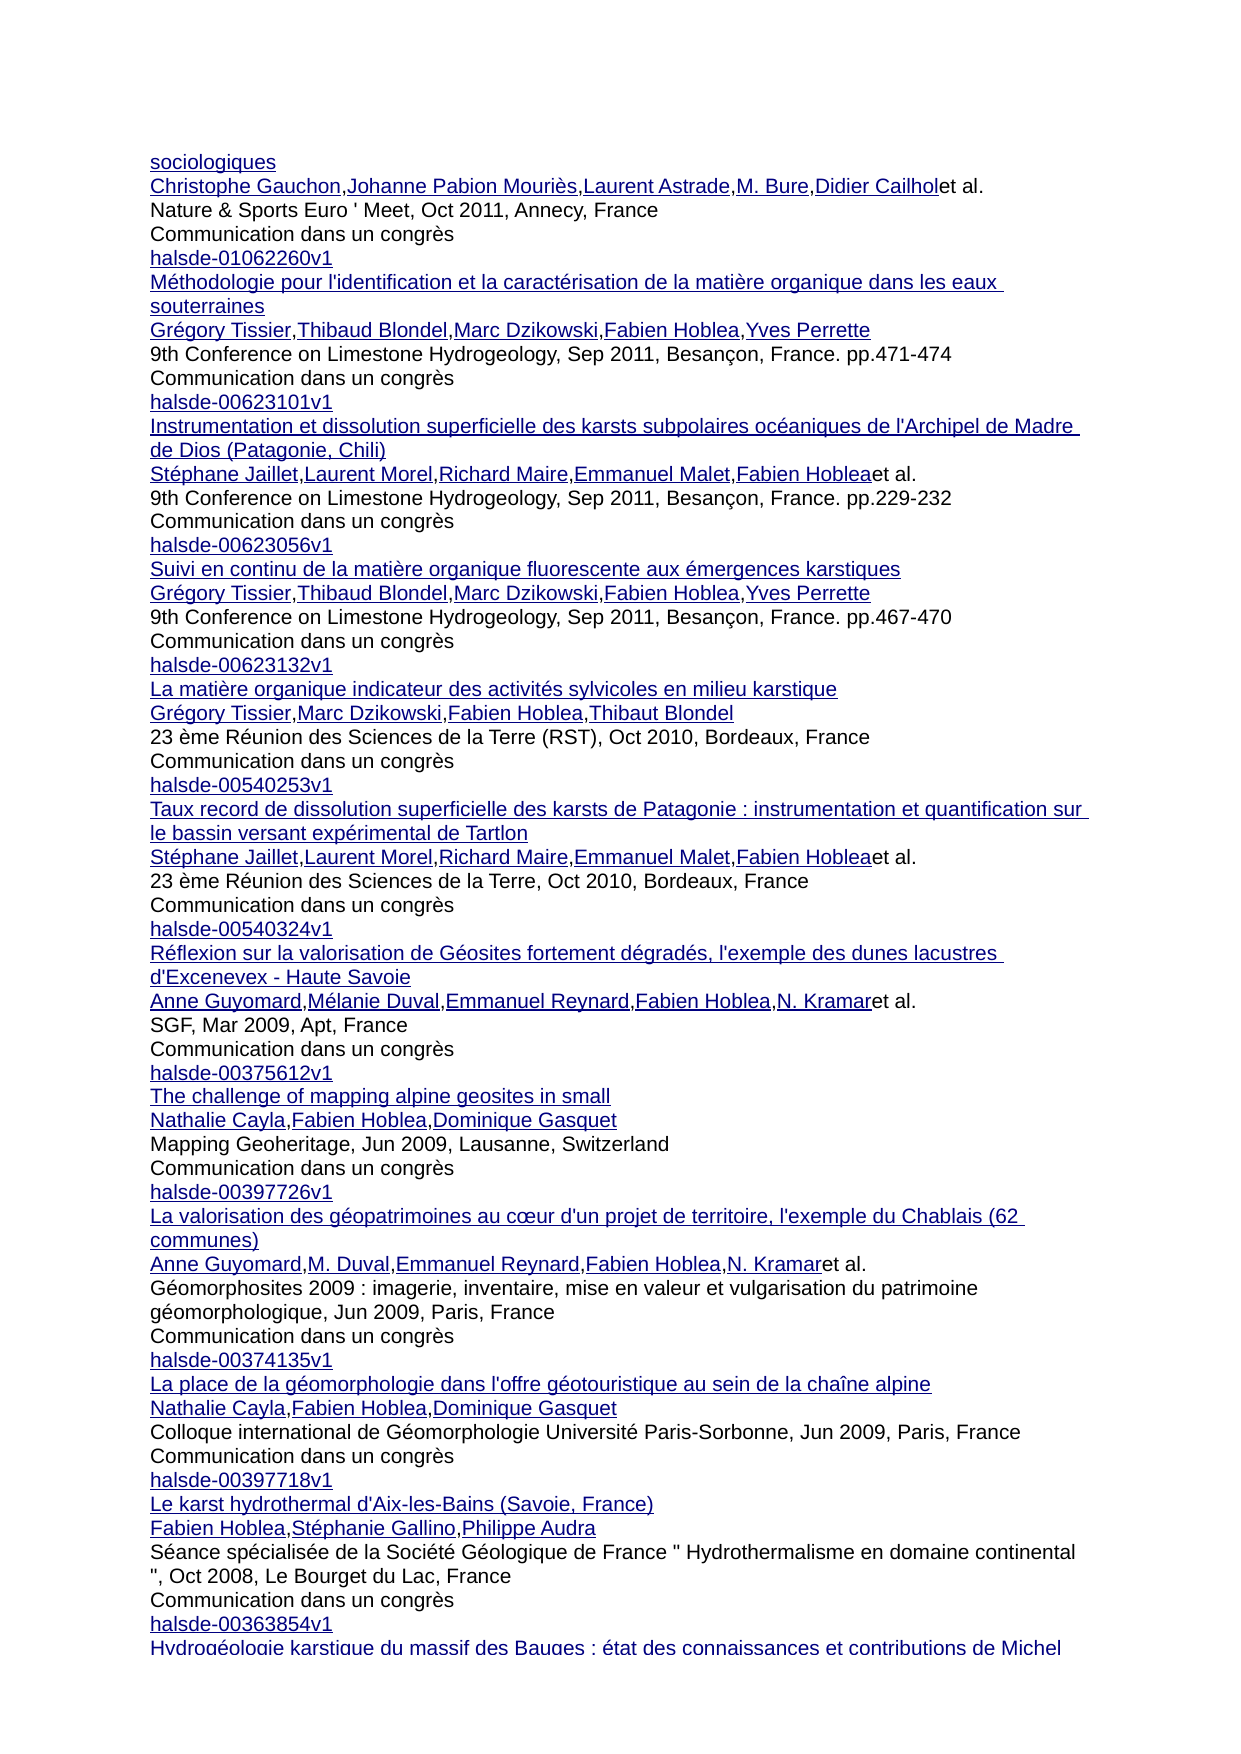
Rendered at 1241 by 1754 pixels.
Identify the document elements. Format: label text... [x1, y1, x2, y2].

table_cell Instrumentation et dissolution superficielle des karsts subpolaires océaniques de l'Archipel de Madre de Dios (Patagonie, Chili) Stéphane Jaillet,Laurent Morel,Richard Maire,Emmanuel Malet,Fabien Hobleaet al. 9th Conference on Limestone Hydrogeology, Sep 2011, Besançon, France. pp.229-232 Communication dans un congrès halsde-00623056v1 [150, 414, 1090, 557]
table_cell Le karst hydrothermal d'Aix-les-Bains (Savoie, France) Fabien Hoblea,Stéphanie Gallino,Philippe Audra Séance spécialisée de la Société Géologique de France " Hydrothermalisme en domaine continental ", Oct 2008, Le Bourget du Lac, France Communication dans un congrès halsde-00363854v1 [150, 1492, 1090, 1635]
table_cell La matière organique indicateur des activités sylvicoles en milieu karstique Grégory Tissier,Marc Dzikowski,Fabien Hoblea,Thibaut Blondel 23 ème Réunion des Sciences de la Terre (RST), Oct 2010, Bordeaux, France Communication dans un congrès halsde-00540253v1 [150, 677, 1090, 797]
table_cell Taux record de dissolution superficielle des karsts de Patagonie : instrumentation et quantification sur le bassin versant expérimental de Tartlon Stéphane Jaillet,Laurent Morel,Richard Maire,Emmanuel Malet,Fabien Hobleaet al. 23 ème Réunion des Sciences de la Terre, Oct 2010, Bordeaux, France Communication dans un congrès halsde-00540324v1 [150, 797, 1090, 941]
table_cell Méthodologie pour l'identification et la caractérisation de la matière organique dans les eaux souterraines Grégory Tissier,Thibaud Blondel,Marc Dzikowski,Fabien Hoblea,Yves Perrette 9th Conference on Limestone Hydrogeology, Sep 2011, Besançon, France. pp.471-474 Communication dans un congrès halsde-00623101v1 [150, 270, 1090, 413]
table_cell Suivi en continu de la matière organique fluorescente aux émergences karstiques Grégory Tissier,Thibaud Blondel,Marc Dzikowski,Fabien Hoblea,Yves Perrette 9th Conference on Limestone Hydrogeology, Sep 2011, Besançon, France. pp.467-470 Communication dans un congrès halsde-00623132v1 [150, 557, 1090, 677]
table_cell Réflexion sur la valorisation de Géosites fortement dégradés, l'exemple des dunes lacustres d'Excenevex - Haute Savoie Anne Guyomard,Mélanie Duval,Emmanuel Reynard,Fabien Hoblea,N. Kramaret al. SGF, Mar 2009, Apt, France Communication dans un congrès halsde-00375612v1 [150, 941, 1090, 1084]
table_cell The challenge of mapping alpine geosites in small Nathalie Cayla,Fabien Hoblea,Dominique Gasquet Mapping Geoheritage, Jun 2009, Lausanne, Switzerland Communication dans un congrès halsde-00397726v1 [150, 1084, 1090, 1204]
table_cell La valorisation des géopatrimoines au cœur d'un projet de territoire, l'exemple du Chablais (62 communes) Anne Guyomard,M. Duval,Emmanuel Reynard,Fabien Hoblea,N. Kramaret al. Géomorphosites 2009 : imagerie, inventaire, mise en valeur et vulgarisation du patrimoine géomorphologique, Jun 2009, Paris, France Communication dans un congrès halsde-00374135v1 [150, 1204, 1090, 1372]
table_cell La place de la géomorphologie dans l'offre géotouristique au sein de la chaîne alpine Nathalie Cayla,Fabien Hoblea,Dominique Gasquet Colloque international de Géomorphologie Université Paris-Sorbonne, Jun 2009, Paris, France Communication dans un congrès halsde-00397718v1 [150, 1372, 1090, 1492]
table_cell Activités de pleine nature, environnements et territoires de montagne. Approches géographiques et sociologiques Christophe Gauchon,Johanne Pabion Mouriès,Laurent Astrade,M. Bure,Didier Cailholet al. Nature & Sports Euro ' Meet, Oct 2011, Annecy, France Communication dans un congrès halsde-01062260v1 [150, 150, 1090, 270]
table_cell Hydrogéologie karstique du massif des Bauges : état des connaissances et contributions de Michel [150, 1635, 1090, 1655]
